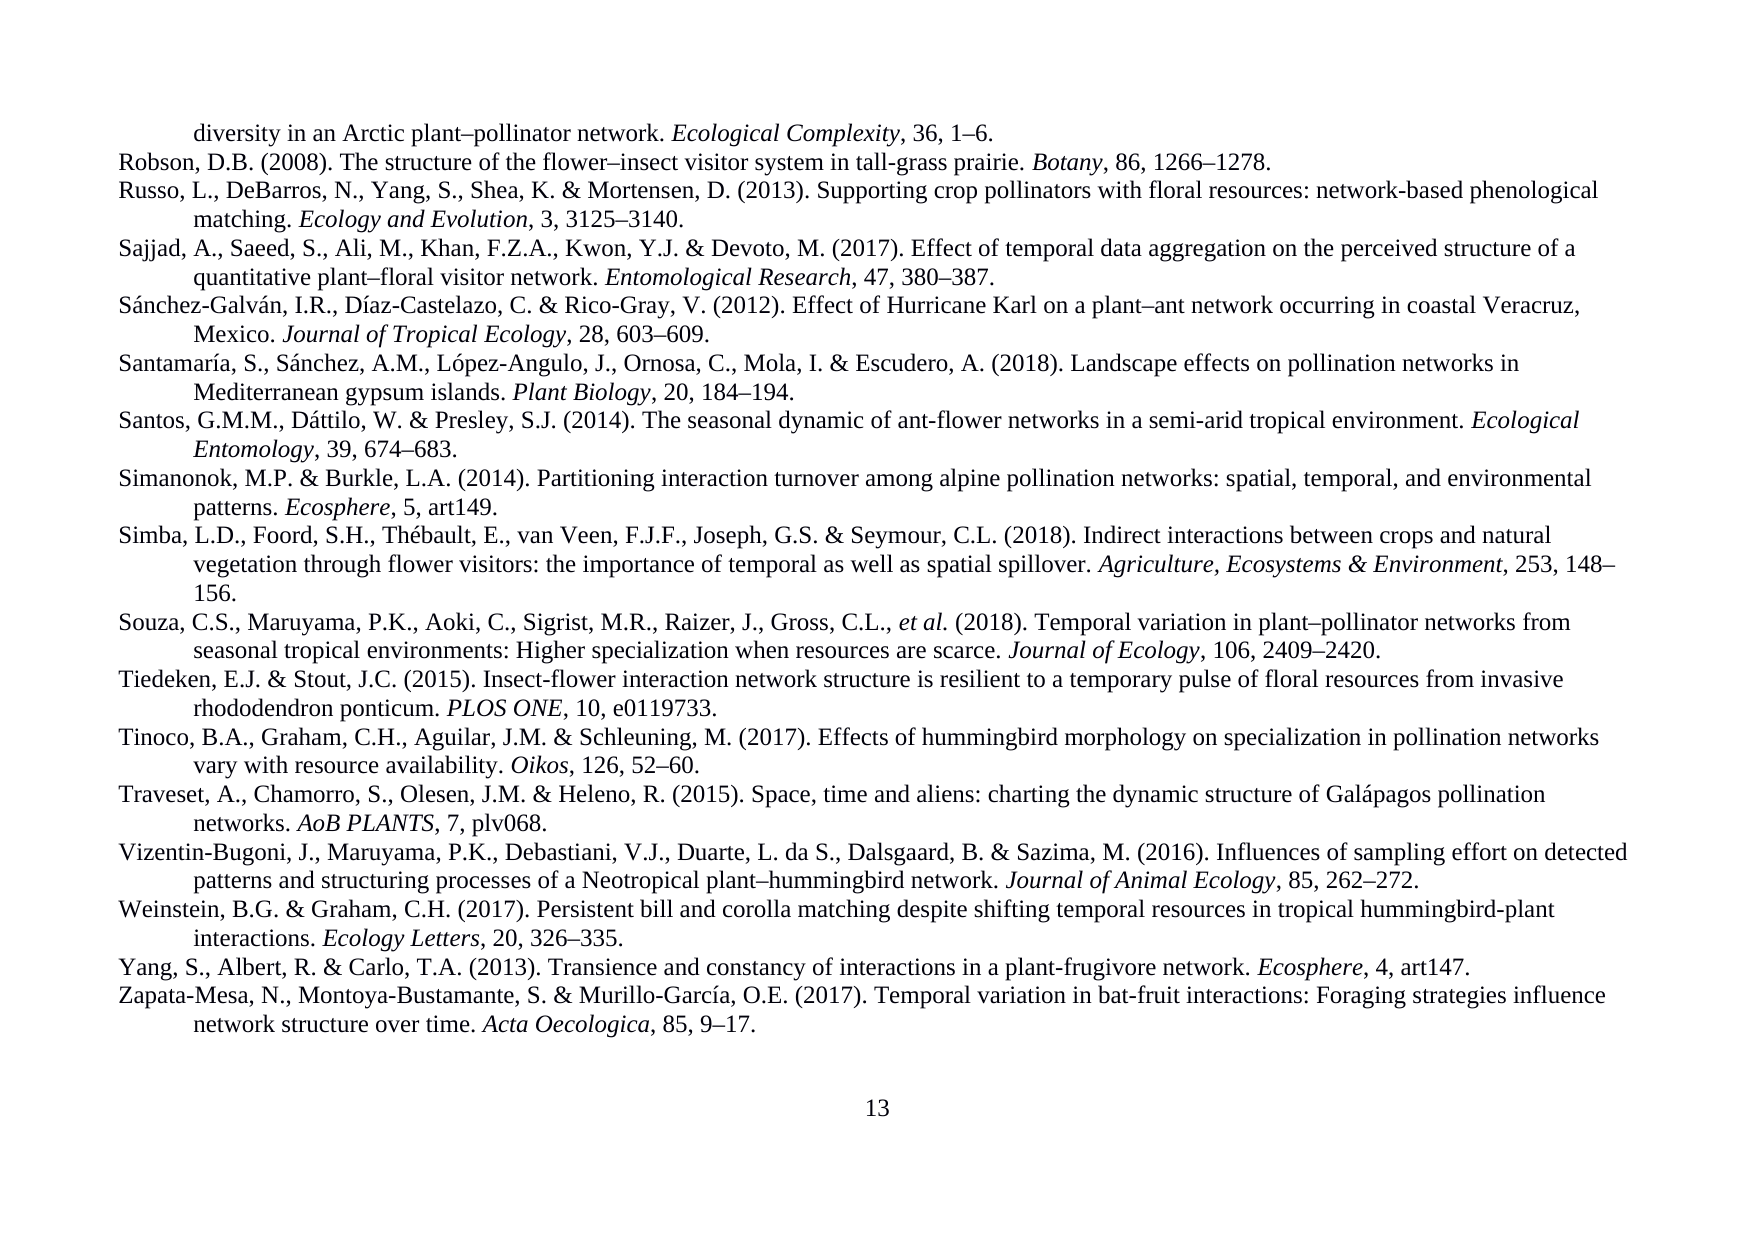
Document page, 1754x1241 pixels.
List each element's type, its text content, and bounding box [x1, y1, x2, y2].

text Vizentin-Bugoni, J., Maruyama, P.K., Debastiani, V.J., Duarte, L. da S., Dalsgaard, B. & Sazima, M. (2016). Influences of sampling effort on detected patterns and structuring processes of a Neotropical plant–hummingbird network. Journal of Animal Ecology, 85, 262–272. [118, 837, 1636, 894]
text Souza, C.S., Maruyama, P.K., Aoki, C., Sigrist, M.R., Raizer, J., Gross, C.L., et al. (2018). Temporal variation in plant–pollinator networks from seasonal tropical environments: Higher specialization when resources are scarce. Journal of Ecology, 106, 2409–2420. [118, 607, 1636, 664]
text Santos, G.M.M., Dáttilo, W. & Presley, S.J. (2014). The seasonal dynamic of ant-flower networks in a semi-arid tropical environment. Ecological Entomology, 39, 674–683. [118, 406, 1636, 463]
text Sajjad, A., Saeed, S., Ali, M., Khan, F.Z.A., Kwon, Y.J. & Devoto, M. (2017). Effect of temporal data aggregation on the perceived structure of a quantitative plant–floral visitor network. Entomological Research, 47, 380–387. [118, 233, 1636, 291]
text Sánchez-Galván, I.R., Díaz-Castelazo, C. & Rico-Gray, V. (2012). Effect of Hurricane Karl on a plant–ant network occurring in coastal Veracruz, Mexico. Journal of Tropical Ecology, 28, 603–609. [118, 291, 1636, 348]
text Yang, S., Albert, R. & Carlo, T.A. (2013). Transience and constancy of interactions in a plant-frugivore network. Ecosphere, 4, art147. [118, 952, 1636, 981]
text diversity in an Arctic plant–pollinator network. Ecological Complexity, 36, 1–6. [118, 118, 1636, 147]
text Simba, L.D., Foord, S.H., Thébault, E., van Veen, F.J.F., Joseph, G.S. & Seymour, C.L. (2018). Indirect interactions between crops and natural vegetation through flower visitors: the importance of temporal as well as spatial spillover. Agriculture, Ecosystems & Environment, 253, 148–156. [118, 521, 1636, 607]
text Traveset, A., Chamorro, S., Olesen, J.M. & Heleno, R. (2015). Space, time and aliens: charting the dynamic structure of Galápagos pollination networks. AoB PLANTS, 7, plv068. [118, 779, 1636, 837]
text Weinstein, B.G. & Graham, C.H. (2017). Persistent bill and corolla matching despite shifting temporal resources in tropical hummingbird-plant interactions. Ecology Letters, 20, 326–335. [118, 894, 1636, 952]
text Tinoco, B.A., Graham, C.H., Aguilar, J.M. & Schleuning, M. (2017). Effects of hummingbird morphology on specialization in pollination networks vary with resource availability. Oikos, 126, 52–60. [118, 722, 1636, 779]
text Robson, D.B. (2008). The structure of the flower–insect visitor system in tall-grass prairie. Botany, 86, 1266–1278. [118, 147, 1636, 176]
text Tiedeken, E.J. & Stout, J.C. (2015). Insect-flower interaction network structure is resilient to a temporary pulse of floral resources from invasive rhododendron ponticum. PLOS ONE, 10, e0119733. [118, 664, 1636, 722]
text Simanonok, M.P. & Burkle, L.A. (2014). Partitioning interaction turnover among alpine pollination networks: spatial, temporal, and environmental patterns. Ecosphere, 5, art149. [118, 463, 1636, 521]
text Santamaría, S., Sánchez, A.M., López‐Angulo, J., Ornosa, C., Mola, I. & Escudero, A. (2018). Landscape effects on pollination networks in Mediterranean gypsum islands. Plant Biology, 20, 184–194. [118, 348, 1636, 406]
text Zapata-Mesa, N., Montoya-Bustamante, S. & Murillo-García, O.E. (2017). Temporal variation in bat-fruit interactions: Foraging strategies influence network structure over time. Acta Oecologica, 85, 9–17. [118, 981, 1636, 1038]
text Russo, L., DeBarros, N., Yang, S., Shea, K. & Mortensen, D. (2013). Supporting crop pollinators with floral resources: network-based phenological matching. Ecology and Evolution, 3, 3125–3140. [118, 176, 1636, 233]
